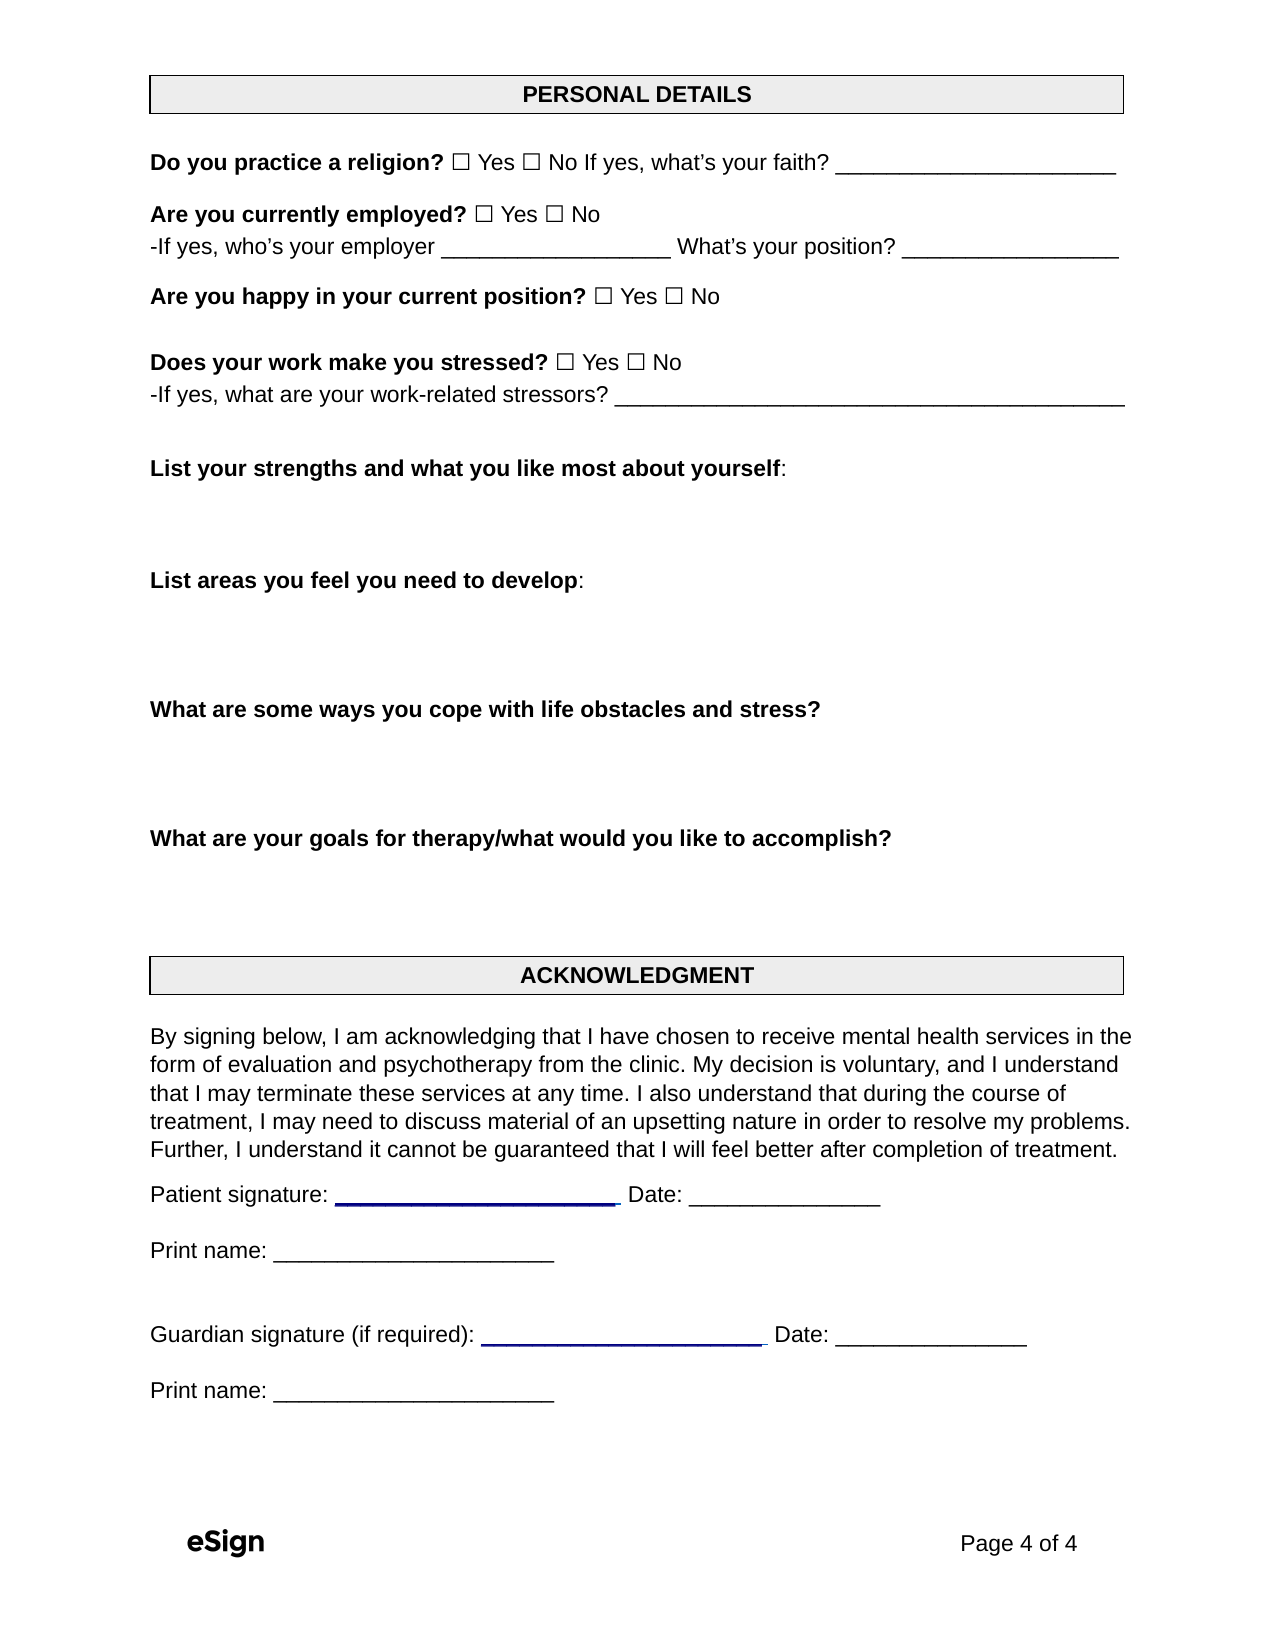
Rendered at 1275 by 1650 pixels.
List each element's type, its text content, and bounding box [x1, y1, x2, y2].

text Print name: ______________________ [150, 1237, 1153, 1263]
text What are your goals for therapy/what would you like to accomplish? [150, 825, 1153, 851]
text Are you happy in your current position? ☐ Yes ☐ No Does your work make you stressed? ☐ Yes ☐ No -If yes, what are your work-related stressors? ________________________________________ [150, 280, 1153, 408]
table_header PERSONAL DETAILS [151, 76, 1123, 113]
table_header ACKNOWLEDGMENT [151, 957, 1123, 994]
text By signing below, I am acknowledging that I have chosen to receive mental health services in the form of evaluation and psychotherapy from the clinic. My decision is voluntary, and I understand that I may terminate these services at any time. I also understand that during the course of treatment, I may need to discuss material of an upsetting nature in order to resolve my problems. Further, I understand it cannot be guaranteed that I will feel better after completion of treatment. [150, 995, 1153, 1162]
text List your strengths and what you like most about yourself: [150, 428, 1153, 481]
text Patient signature: ______________________ Date: _______________ [150, 1181, 1153, 1207]
text What are some ways you cope with life obstacles and stress? [150, 696, 1153, 722]
text Do you practice a religion? ☐ Yes ☐ No If yes, what’s your faith? ______________________ [150, 114, 1153, 177]
text Are you currently employed? ☐ Yes ☐ No -If yes, who’s your employer __________________ What’s your position? _________________ [150, 198, 1153, 259]
text Print name: ______________________ [150, 1377, 1153, 1404]
text List areas you feel you need to develop: [150, 541, 1153, 593]
text Guardian signature (if required): ______________________ Date: _______________ [150, 1321, 1153, 1348]
